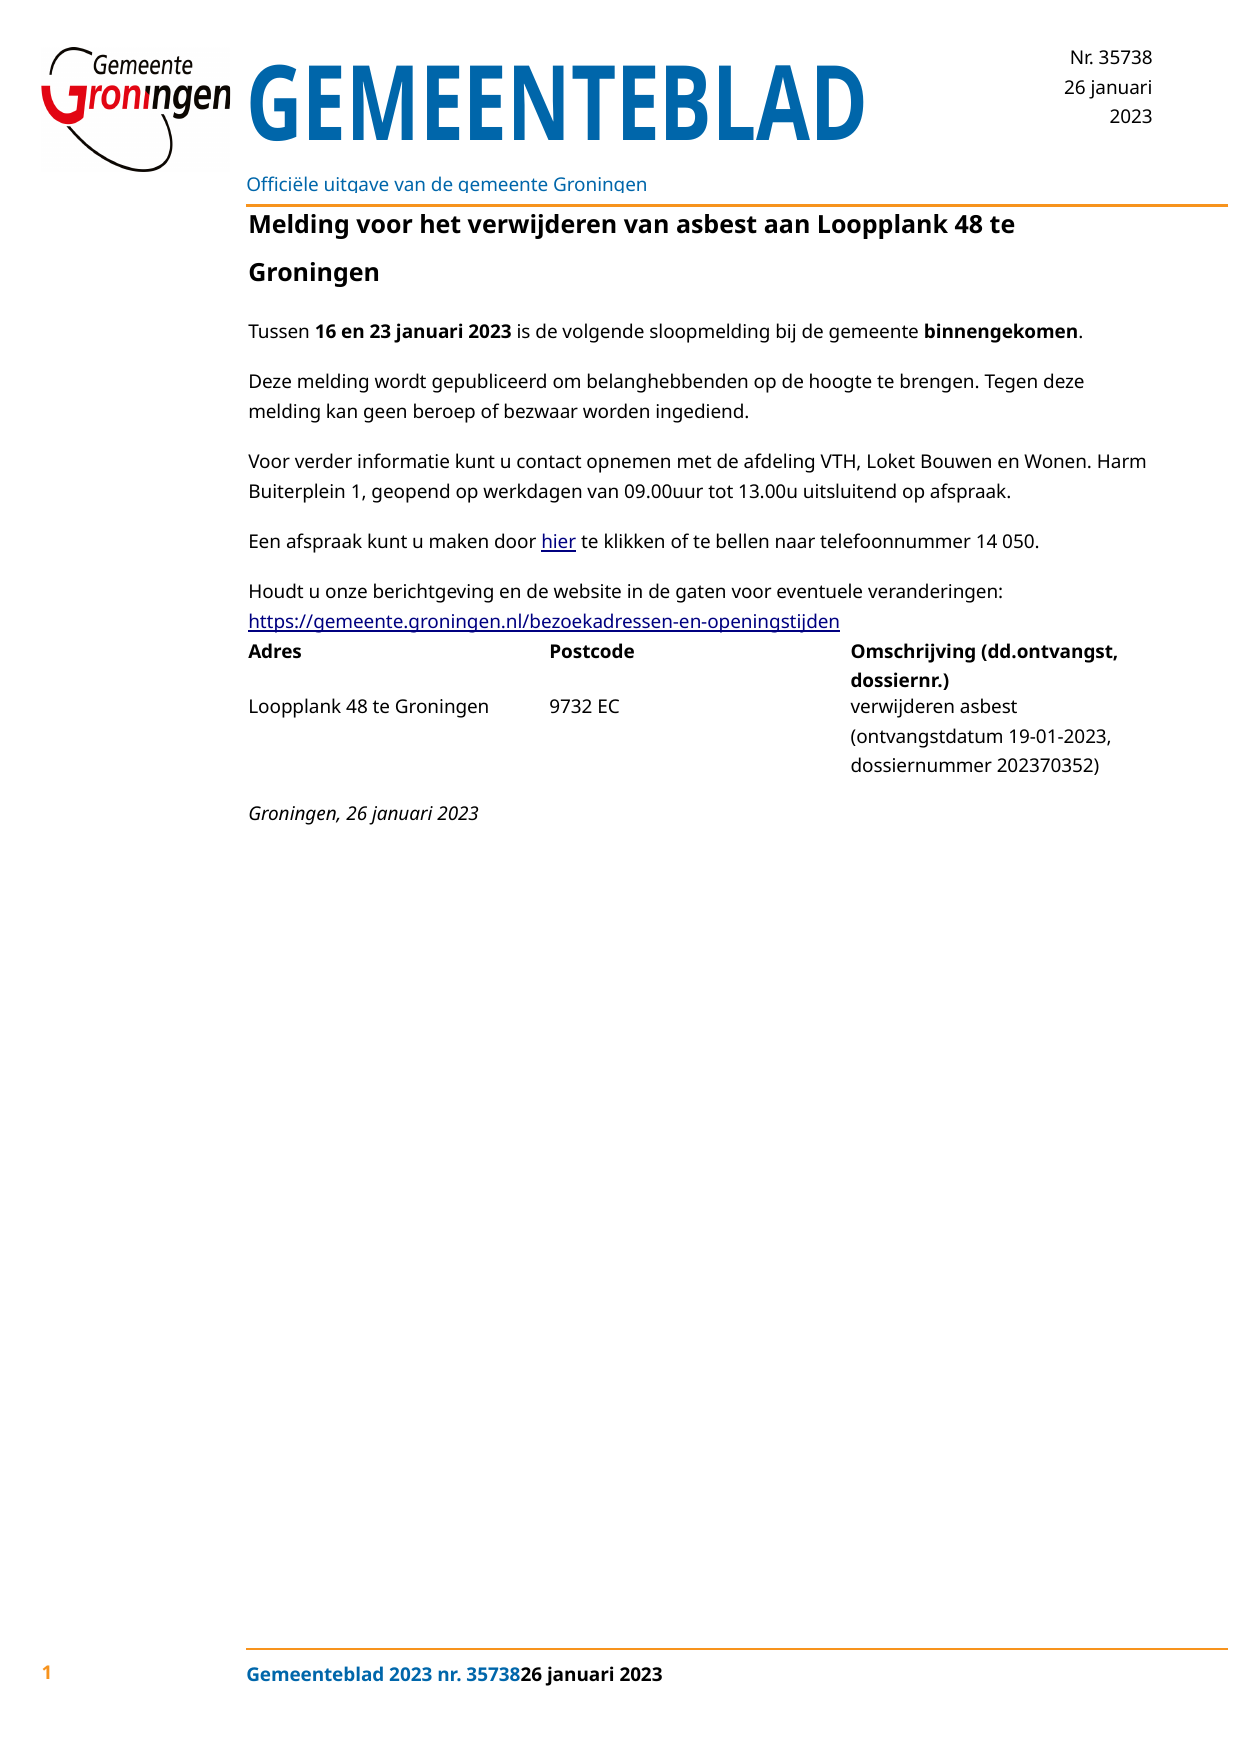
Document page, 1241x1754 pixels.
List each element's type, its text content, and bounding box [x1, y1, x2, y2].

text Voor verder informatie kunt u contact opnemen met de afdeling VTH, Loket Bouwen en Wonen. Harm Buiterplein 1, geopend op werkdagen van 09.00uur tot 13.00u uitsluitend op afspraak. [248, 448, 1152, 504]
table_header Adres [248, 638, 549, 693]
table_cell Loopplank 48 te Groningen [248, 693, 549, 778]
picture [41, 47, 231, 172]
text Een afspraak kunt u maken door hier te klikken of te bellen naar telefoonnummer 14 050. [248, 528, 1152, 554]
table_header Omschrijving (dd.ontvangst, dossiernr.) [850, 638, 1152, 693]
text Tussen 16 en 23 januari 2023 is de volgende sloopmelding bij de gemeente binnengekomen. [248, 318, 1152, 344]
text Houdt u onze berichtgeving en de website in de gaten voor eventuele veranderingen: https://gemeente.groningen.nl/bezoekadressen-en-openingstijden [248, 579, 1152, 634]
table_cell 9732 EC [549, 693, 850, 778]
text Melding voor het verwijderen van asbest aan Loopplank 48 te Groningen [248, 207, 1152, 288]
text Groningen, 26 januari 2023 [248, 800, 1152, 825]
text Deze melding wordt gepubliceerd om belanghebbenden op de hoogte te brengen. Tegen deze melding kan geen beroep of bezwaar worden ingediend. [248, 368, 1152, 424]
table_header Postcode [549, 638, 850, 693]
table_cell verwijderen asbest (ontvangstdatum 19-01-2023, dossiernummer 202370352) [850, 693, 1152, 778]
